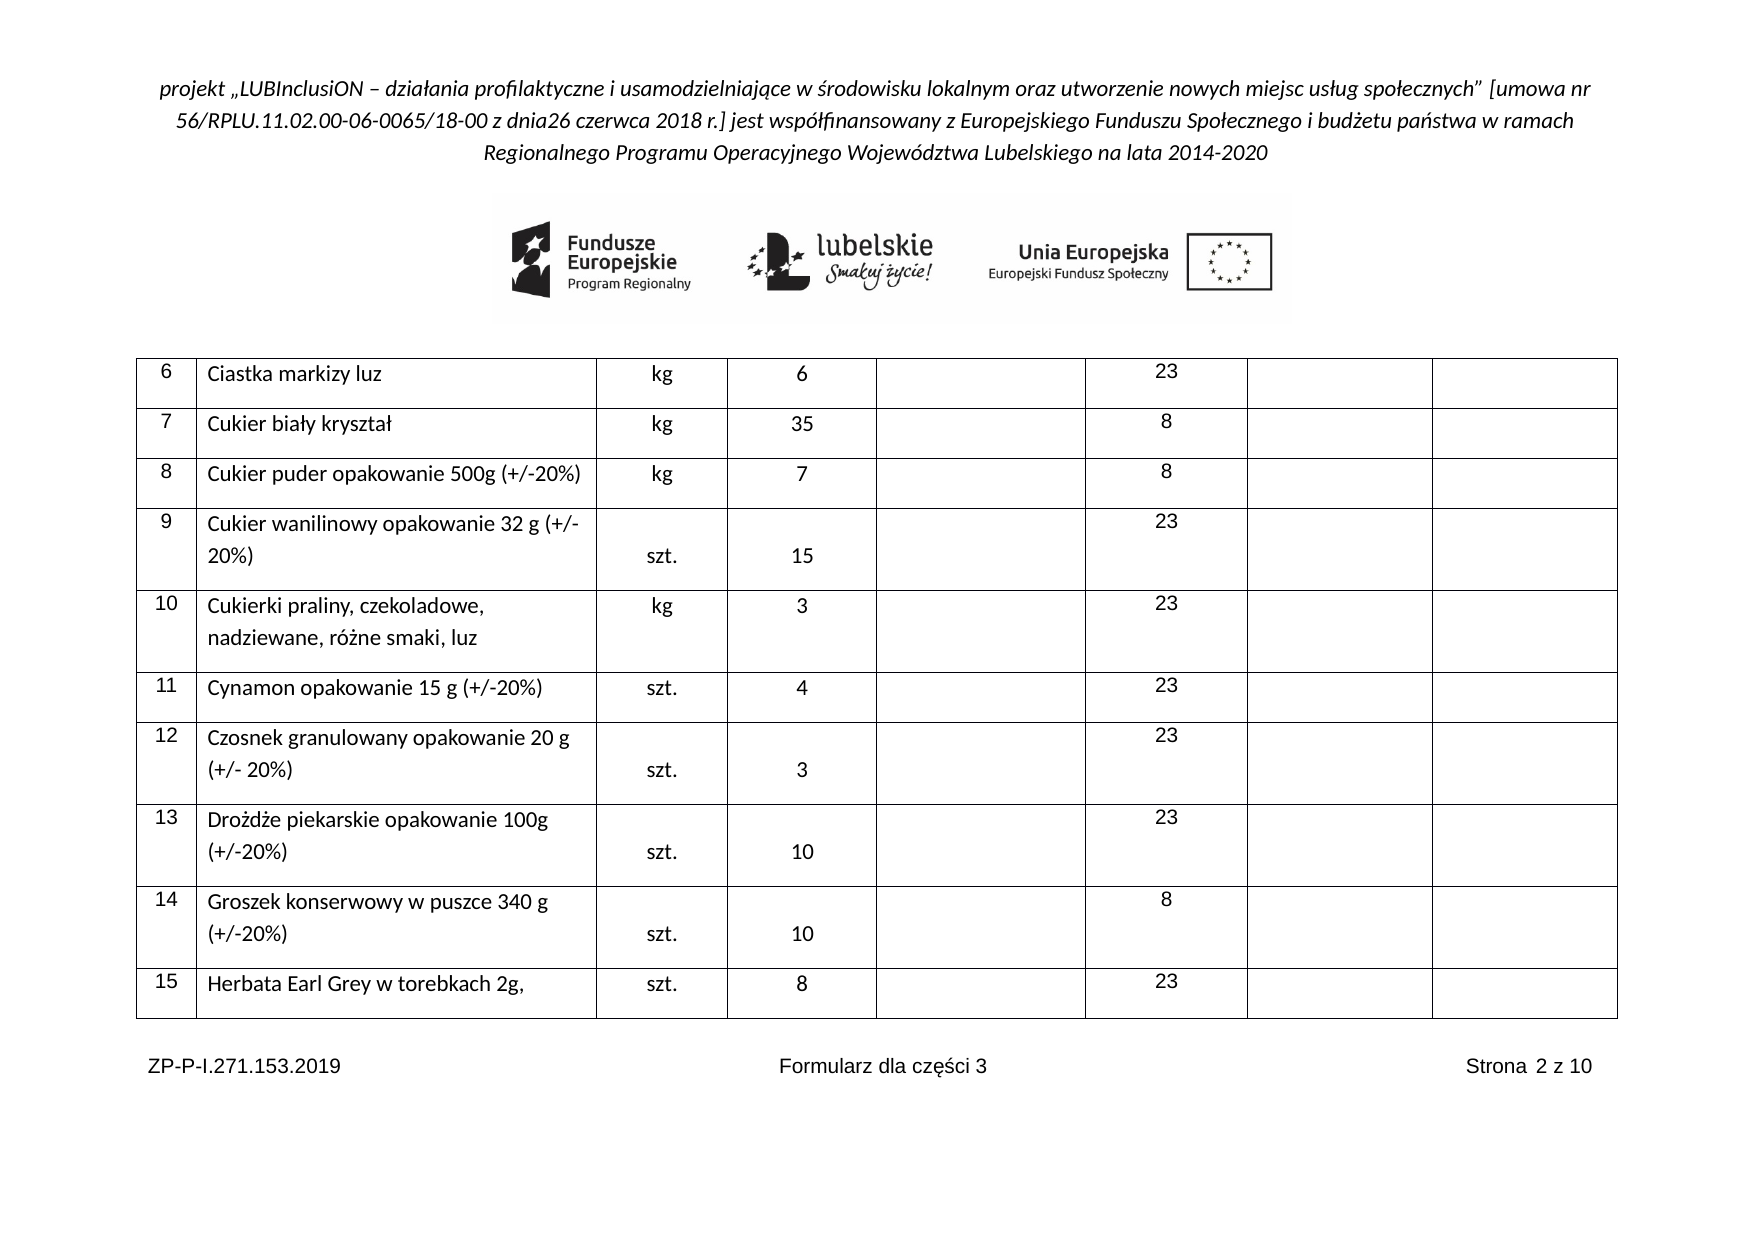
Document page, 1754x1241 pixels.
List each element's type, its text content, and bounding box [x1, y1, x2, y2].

table_cell [1433, 805, 1617, 886]
table_cell Ciastka markizy luz [197, 359, 596, 408]
table_cell [877, 509, 1085, 590]
table_cell Herbata Earl Grey w torebkach 2g, [197, 969, 596, 1018]
table_cell Groszek konserwowy w puszce 340 g (+/-20%) [197, 887, 596, 968]
table_cell 23 [1086, 969, 1247, 1018]
table_cell [1433, 509, 1617, 590]
table_cell 8 [137, 459, 196, 508]
table_cell 23 [1086, 359, 1247, 408]
table_cell 23 [1086, 723, 1247, 804]
table_cell Cukierki praliny, czekoladowe, nadziewane, różne smaki, luz [197, 591, 596, 672]
table_cell 3 [728, 723, 876, 804]
table_cell szt. [597, 887, 727, 968]
table_cell [1433, 887, 1617, 968]
table_cell 6 [137, 359, 196, 408]
table_cell [1433, 969, 1617, 1018]
table_cell 10 [137, 591, 196, 672]
table_cell [1248, 673, 1432, 722]
table_cell szt. [597, 805, 727, 886]
table_cell 6 [728, 359, 876, 408]
table_cell 9 [137, 509, 196, 590]
table_cell [877, 359, 1085, 408]
table_cell 7 [137, 409, 196, 458]
table_cell [877, 591, 1085, 672]
table_cell Drożdże piekarskie opakowanie 100g (+/-20%) [197, 805, 596, 886]
table_cell [877, 673, 1085, 722]
table_cell szt. [597, 673, 727, 722]
table_cell 15 [137, 969, 196, 1018]
table_cell 23 [1086, 509, 1247, 590]
table_cell Cukier biały kryształ [197, 409, 596, 458]
table_cell [1248, 723, 1432, 804]
table_cell 10 [728, 887, 876, 968]
table_cell [1433, 409, 1617, 458]
table_cell 23 [1086, 673, 1247, 722]
table_cell szt. [597, 969, 727, 1018]
table_cell [1248, 591, 1432, 672]
table_cell 8 [1086, 459, 1247, 508]
table_cell [1433, 459, 1617, 508]
table_cell 14 [137, 887, 196, 968]
table_cell [1248, 359, 1432, 408]
table_cell kg [597, 591, 727, 672]
table_cell 8 [1086, 887, 1247, 968]
table_cell 13 [137, 805, 196, 886]
table_cell 11 [137, 673, 196, 722]
table_cell [1433, 359, 1617, 408]
table_cell 3 [728, 591, 876, 672]
table_cell [877, 969, 1085, 1018]
picture [491, 193, 1292, 324]
table_cell [877, 805, 1085, 886]
table_cell Cynamon opakowanie 15 g (+/-20%) [197, 673, 596, 722]
table_cell kg [597, 459, 727, 508]
table_cell [1433, 591, 1617, 672]
table_cell 8 [1086, 409, 1247, 458]
table_cell [877, 723, 1085, 804]
table_cell 10 [728, 805, 876, 886]
table_cell [1433, 723, 1617, 804]
table_cell 35 [728, 409, 876, 458]
table_cell 8 [728, 969, 876, 1018]
table_cell Czosnek granulowany opakowanie 20 g (+/- 20%) [197, 723, 596, 804]
table_cell 4 [728, 673, 876, 722]
table_cell [1248, 409, 1432, 458]
table_cell Cukier wanilinowy opakowanie 32 g (+/-20%) [197, 509, 596, 590]
table_cell kg [597, 359, 727, 408]
table_cell [1248, 887, 1432, 968]
table_cell Cukier puder opakowanie 500g (+/-20%) [197, 459, 596, 508]
table_cell [877, 409, 1085, 458]
table_cell [1433, 673, 1617, 722]
table_cell szt. [597, 723, 727, 804]
table_cell kg [597, 409, 727, 458]
table_cell szt. [597, 509, 727, 590]
table_cell [877, 887, 1085, 968]
table_cell 7 [728, 459, 876, 508]
table_cell 12 [137, 723, 196, 804]
table_cell 23 [1086, 591, 1247, 672]
table_cell [1248, 459, 1432, 508]
table_cell 23 [1086, 805, 1247, 886]
table_cell [1248, 969, 1432, 1018]
table_cell [1248, 509, 1432, 590]
table_cell [1248, 805, 1432, 886]
table_cell [877, 459, 1085, 508]
table_cell 15 [728, 509, 876, 590]
